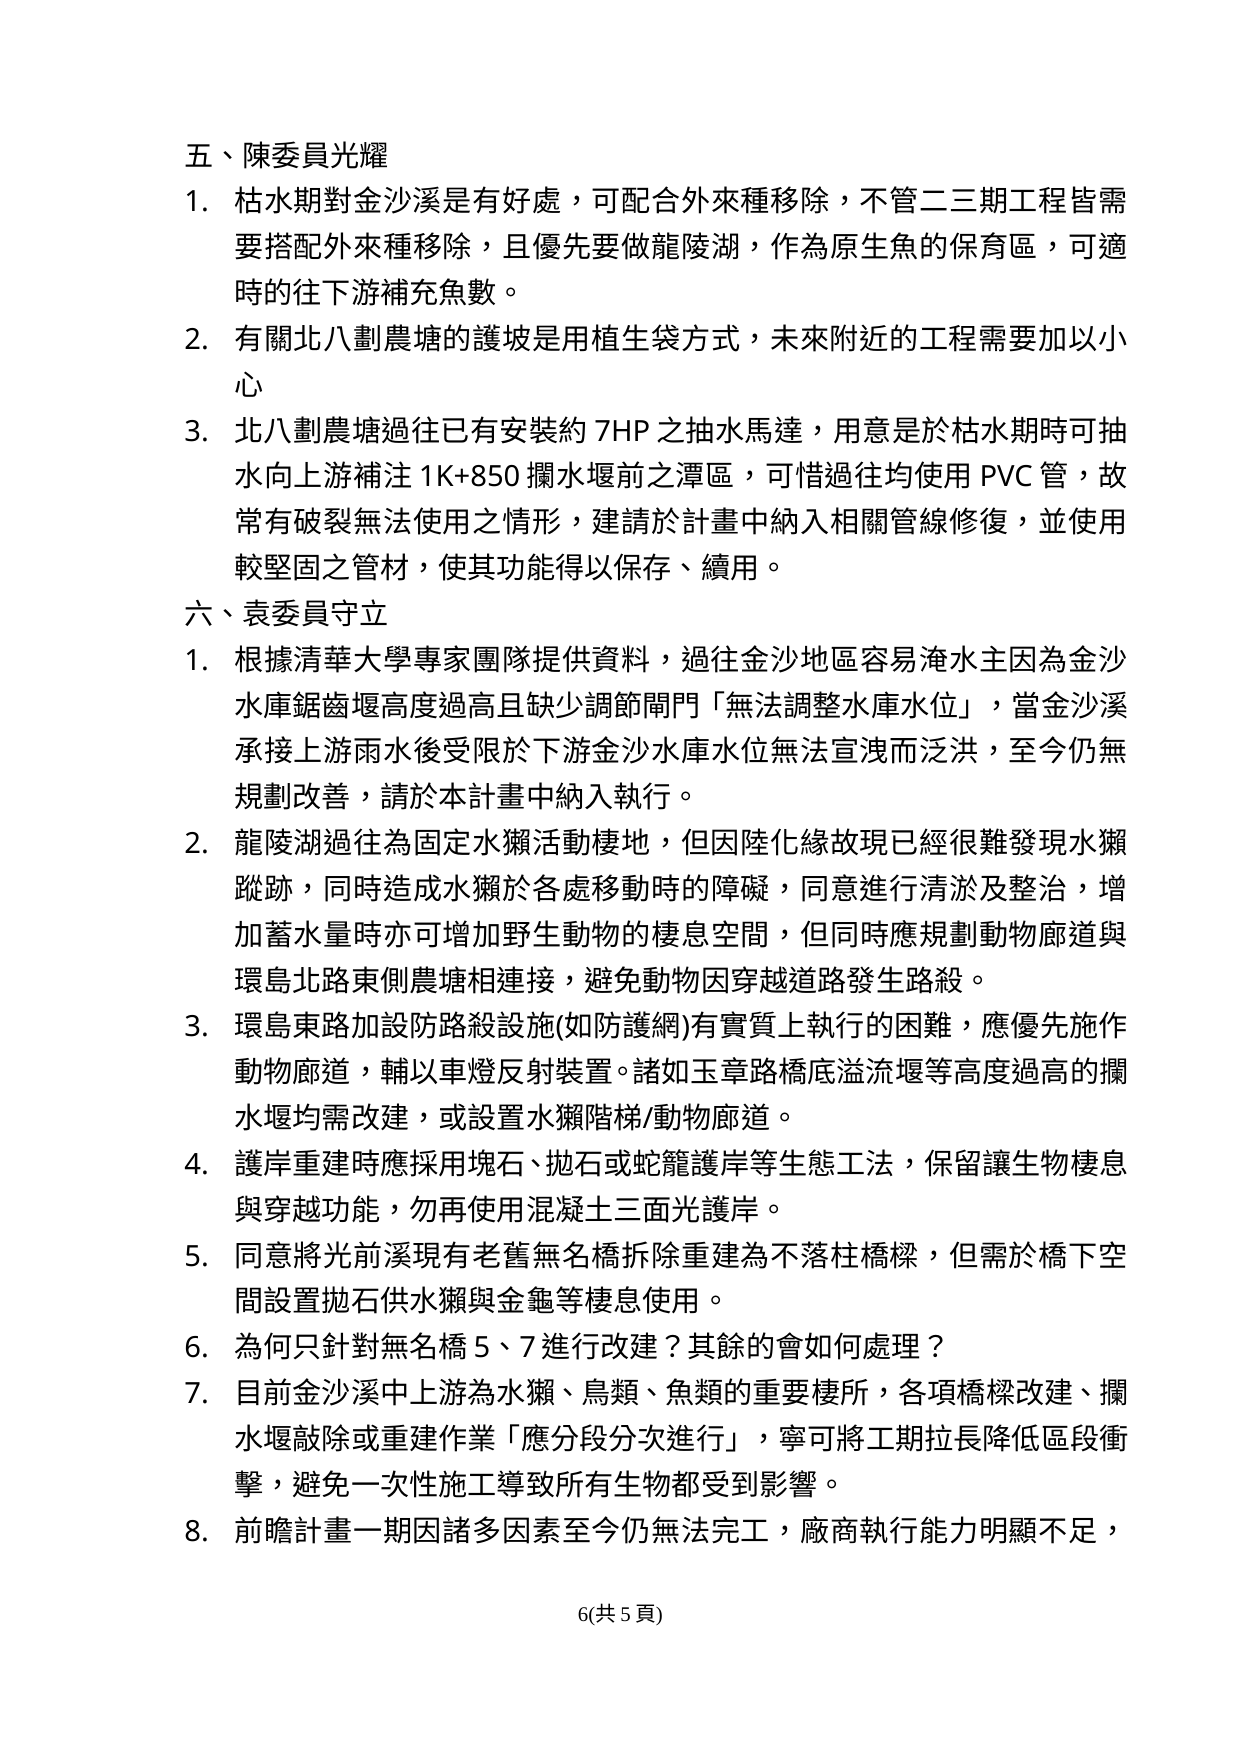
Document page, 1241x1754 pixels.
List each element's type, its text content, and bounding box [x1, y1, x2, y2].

list 為何只針對無名橋5、7進行改建？其餘的會如何處理？ [184, 1321, 1128, 1367]
list 環島東路加設防路殺設施(如防護網)有實質上執行的困難，應優先施作動物廊道，輔以車燈反射裝置。諸如玉章路橋底溢流堰等高度過高的攔水堰均需改建，或設置水獺階梯/動物廊道。 [184, 1000, 1128, 1138]
list 同意將光前溪現有老舊無名橋拆除重建為不落柱橋樑，但需於橋下空間設置拋石供水獺與金龜等棲息使用。 [184, 1229, 1128, 1321]
list 目前金沙溪中上游為水獺、鳥類、魚類的重要棲所，各項橋樑改建、攔水堰敲除或重建作業「應分段分次進行」，寧可將工期拉長降低區段衝擊，避免一次性施工導致所有生物都受到影響。 [184, 1367, 1128, 1504]
list 有關北八劃農塘的護坡是用植生袋方式，未來附近的工程需要加以小心 [184, 313, 1128, 404]
list 前瞻計畫一期因諸多因素至今仍無法完工，廠商執行能力明顯不足， [184, 1504, 1128, 1550]
list 根據清華大學專家團隊提供資料，過往金沙地區容易淹水主因為金沙水庫鋸齒堰高度過高且缺少調節閘門「無法調整水庫水位」，當金沙溪承接上游雨水後受限於下游金沙水庫水位無法宣洩而泛洪，至今仍無規劃改善，請於本計畫中納入執行。 [184, 633, 1128, 817]
list 枯水期對金沙溪是有好處，可配合外來種移除，不管二三期工程皆需要搭配外來種移除，且優先要做龍陵湖，作為原生魚的保育區，可適時的往下游補充魚數。 [184, 175, 1128, 313]
text 六、袁委員守立 [184, 588, 1128, 633]
text 五、陳委員光耀 [184, 129, 1128, 175]
list 北八劃農塘過往已有安裝約7HP之抽水馬達，用意是於枯水期時可抽水向上游補注1K+850攔水堰前之潭區，可惜過往均使用PVC管，故常有破裂無法使用之情形，建請於計畫中納入相關管線修復，並使用較堅固之管材，使其功能得以保存、續用。 [184, 404, 1128, 588]
list 護岸重建時應採用塊石、拋石或蛇籠護岸等生態工法，保留讓生物棲息與穿越功能，勿再使用混凝土三面光護岸。 [184, 1138, 1128, 1229]
list 龍陵湖過往為固定水獺活動棲地，但因陸化緣故現已經很難發現水獺蹤跡，同時造成水獺於各處移動時的障礙，同意進行清淤及整治，增加蓄水量時亦可增加野生動物的棲息空間，但同時應規劃動物廊道與環島北路東側農塘相連接，避免動物因穿越道路發生路殺。 [184, 817, 1128, 1000]
